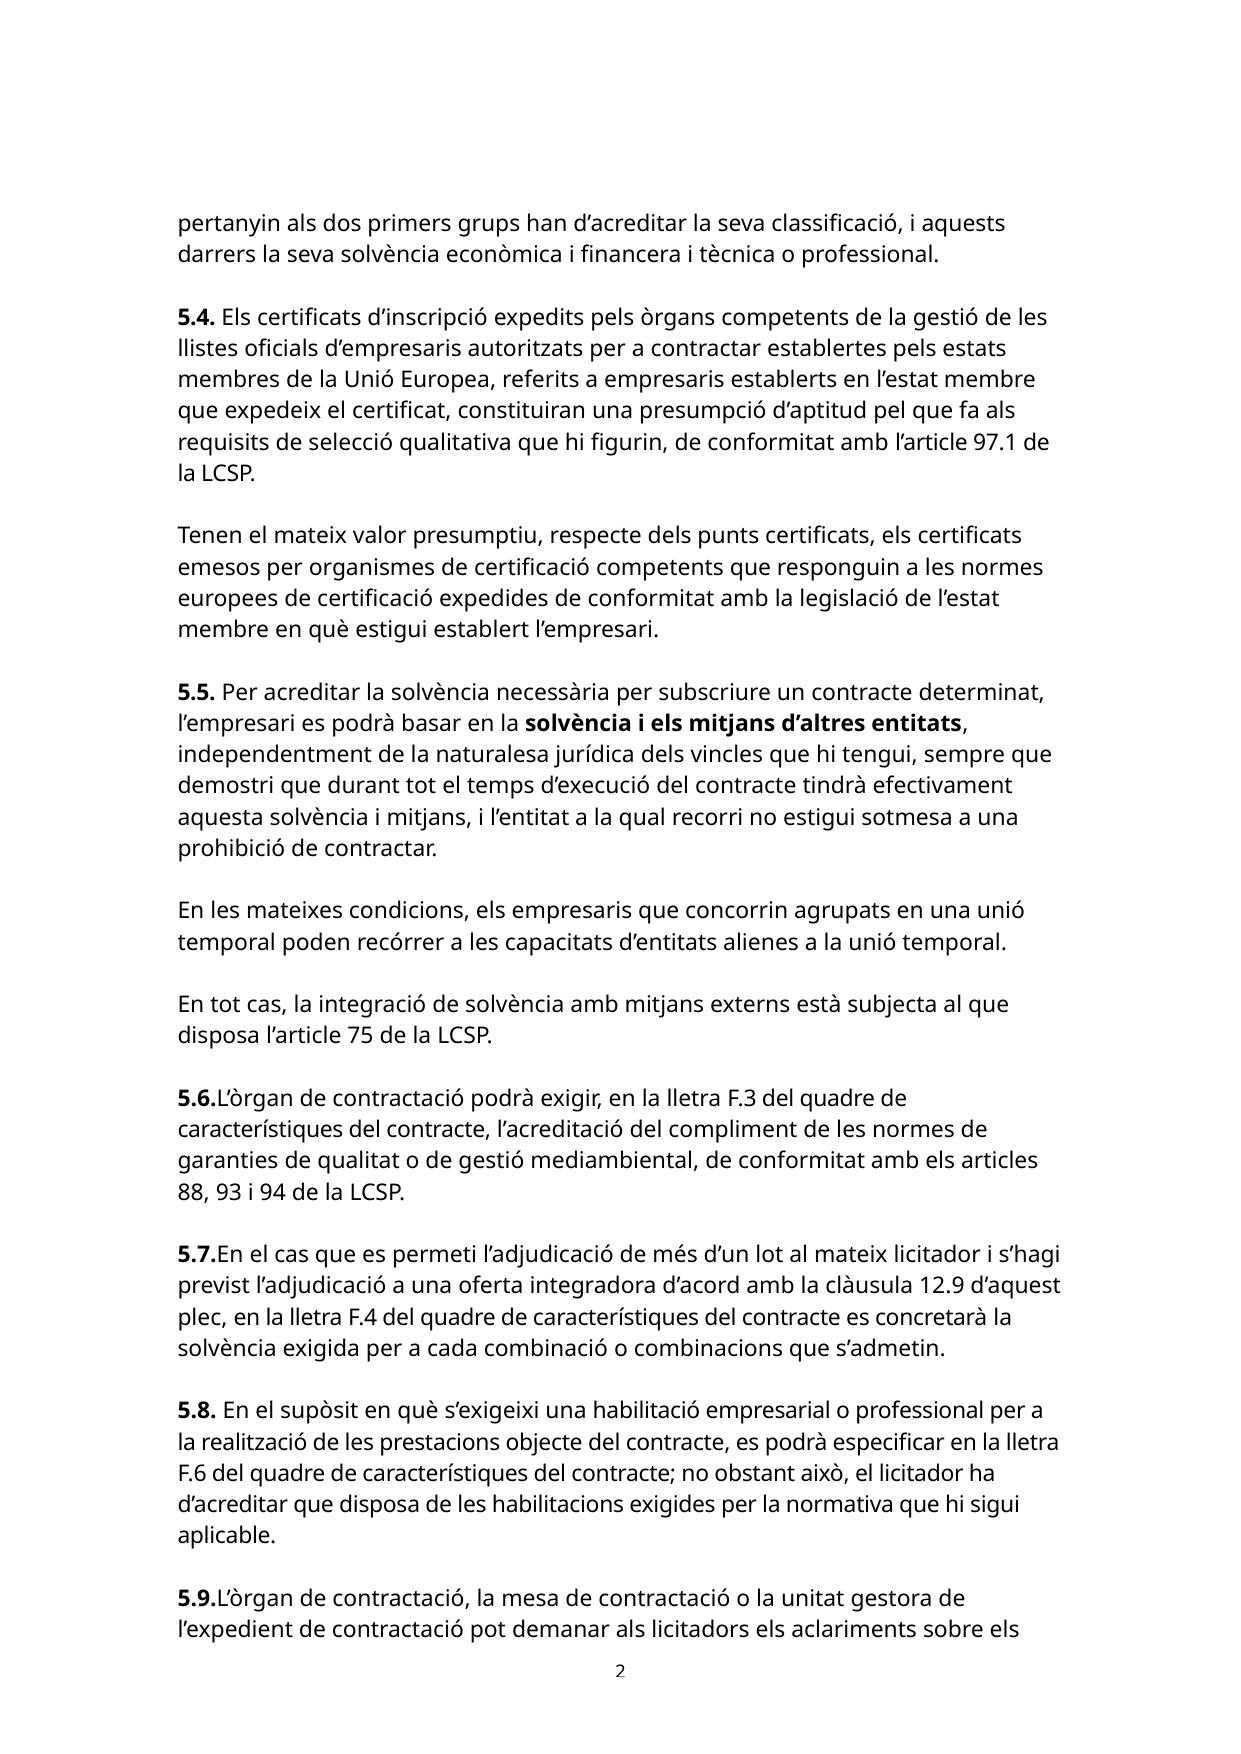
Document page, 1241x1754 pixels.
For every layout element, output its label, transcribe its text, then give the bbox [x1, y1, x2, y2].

text En tot cas, la integració de solvència amb mitjans externs està subjecta al que disposa l’article 75 de la LCSP. [177, 988, 1063, 1051]
text 5.6.L’òrgan de contractació podrà exigir, en la lletra F.3 del quadre de característiques del contracte, l’acreditació del compliment de les normes de garanties de qualitat o de gestió mediambiental, de conformitat amb els articles 88, 93 i 94 de la LCSP. [177, 1082, 1063, 1207]
text pertanyin als dos primers grups han d’acreditar la seva classificació, i aquests darrers la seva solvència econòmica i financera i tècnica o professional. [177, 207, 1063, 269]
text 5.9.L’òrgan de contractació, la mesa de contractació o la unitat gestora de l’expedient de contractació pot demanar als licitadors els aclariments sobre els [177, 1582, 1063, 1644]
text Tenen el mateix valor presumptiu, respecte dels punts certificats, els certificats emesos per organismes de certificació competents que responguin a les normes europees de certificació expedides de conformitat amb la legislació de l’estat membre en què estigui establert l’empresari. [177, 519, 1063, 644]
text En les mateixes condicions, els empresaris que concorrin agrupats en una unió temporal poden recórrer a les capacitats d’entitats alienes a la unió temporal. [177, 894, 1063, 957]
text 5.8. En el supòsit en què s’exigeixi una habilitació empresarial o professional per a la realització de les prestacions objecte del contracte, es podrà especificar en la lletra F.6 del quadre de característiques del contracte; no obstant això, el licitador ha d’acreditar que disposa de les habilitacions exigides per la normativa que hi sigui aplicable. [177, 1394, 1063, 1551]
text 5.7.En el cas que es permeti l’adjudicació de més d’un lot al mateix licitador i s’hagi previst l’adjudicació a una oferta integradora d’acord amb la clàusula 12.9 d’aquest plec, en la lletra F.4 del quadre de característiques del contracte es concretarà la solvència exigida per a cada combinació o combinacions que s’admetin. [177, 1238, 1063, 1363]
text 5.4. Els certificats d’inscripció expedits pels òrgans competents de la gestió de les llistes oficials d’empresaris autoritzats per a contractar establertes pels estats membres de la Unió Europea, referits a empresaris establerts en l’estat membre que expedeix el certificat, constituiran una presumpció d’aptitud pel que fa als requisits de selecció qualitativa que hi figurin, de conformitat amb l’article 97.1 de la LCSP. [177, 301, 1063, 488]
text 5.5. Per acreditar la solvència necessària per subscriure un contracte determinat, l’empresari es podrà basar en la solvència i els mitjans d’altres entitats, independentment de la naturalesa jurídica dels vincles que hi tengui, sempre que demostri que durant tot el temps d’execució del contracte tindrà efectivament aquesta solvència i mitjans, i l’entitat a la qual recorri no estigui sotmesa a una prohibició de contractar. [177, 676, 1063, 863]
